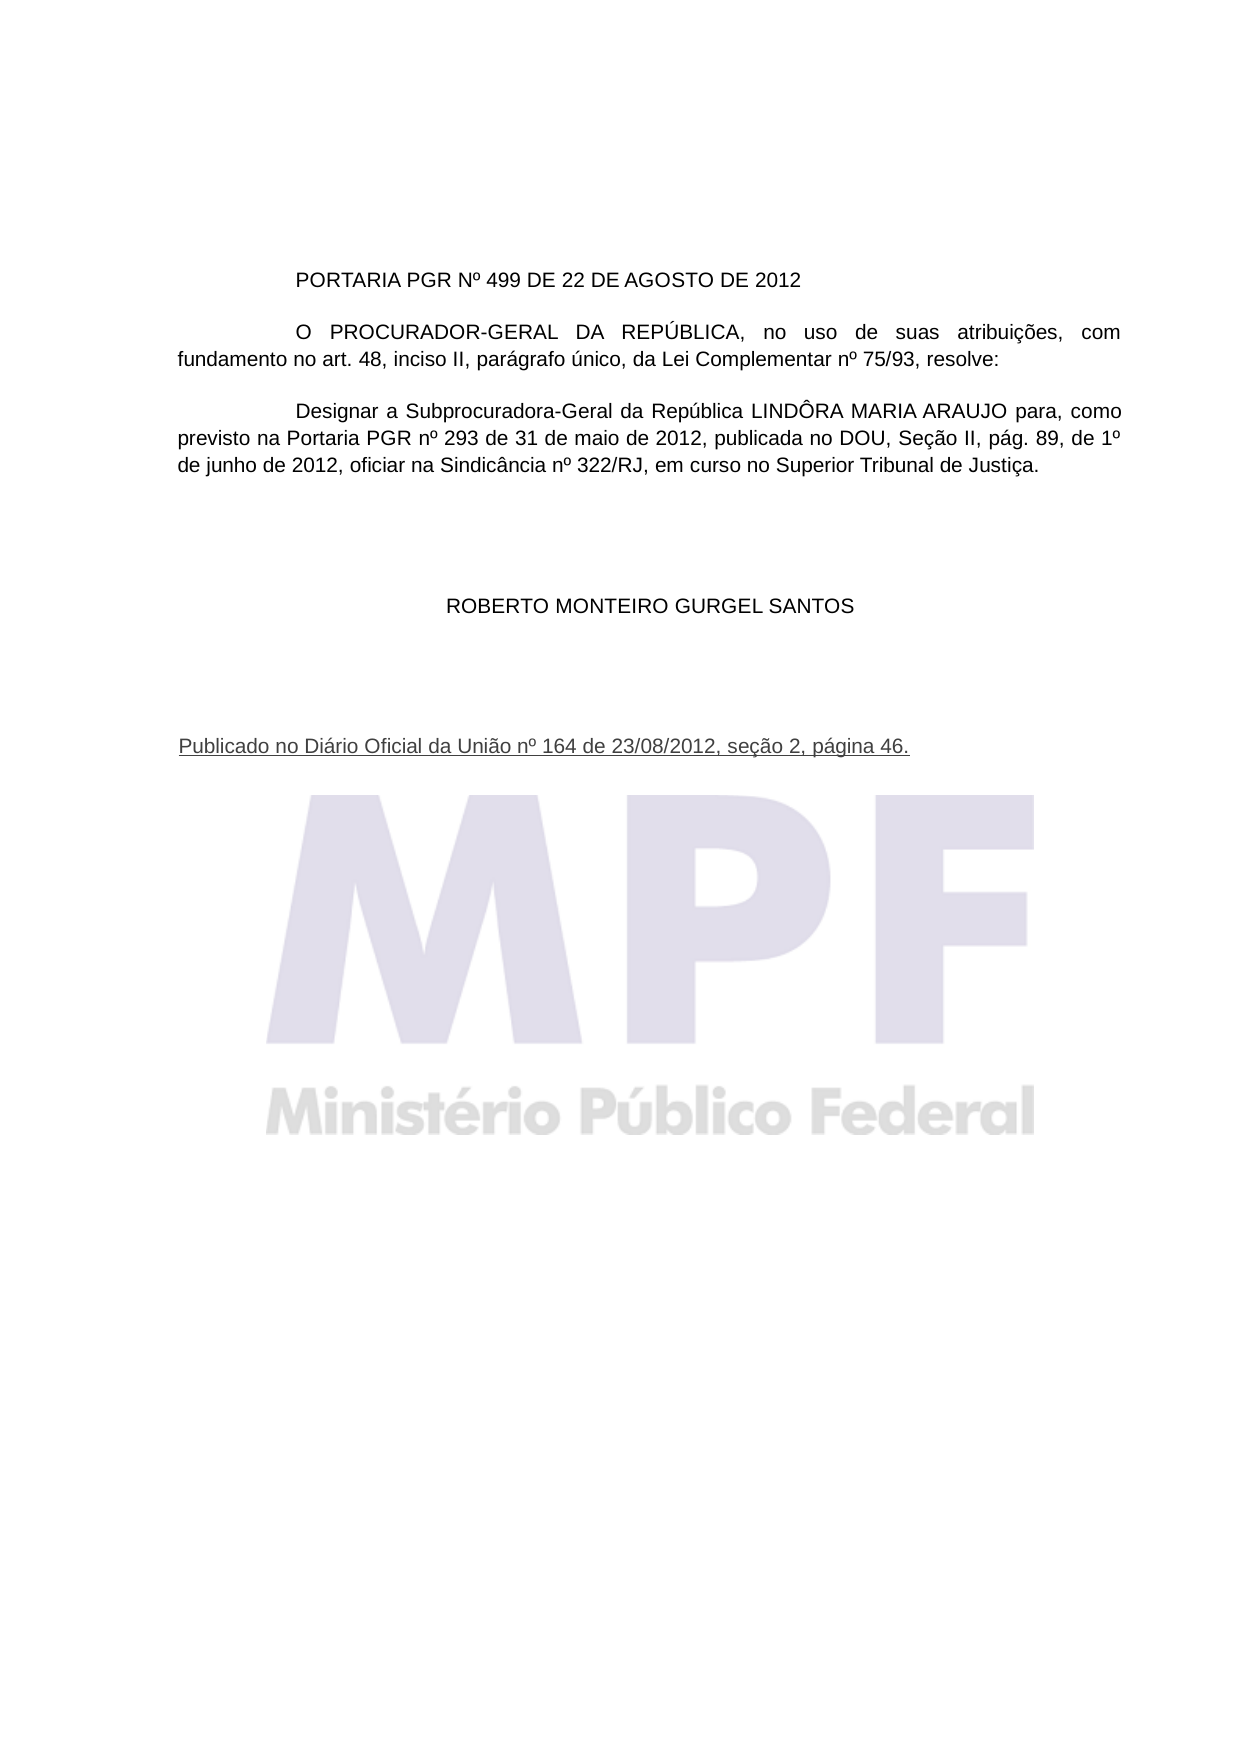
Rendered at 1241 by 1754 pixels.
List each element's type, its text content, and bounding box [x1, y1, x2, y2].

text O PROCURADOR-GERAL DA REPÚBLICA, no uso de suas atribuições, com fundamento no art. 48, inciso II, parágrafo único, da Lei Complementar nº 75/93, resolve: [177, 318, 1122, 372]
text PORTARIA PGR Nº 499 DE 22 DE AGOSTO DE 2012 [177, 266, 1122, 293]
picture [266, 795, 1034, 1136]
text Designar a Subprocuradora-Geral da República LINDÔRA MARIA ARAUJO para, como previsto na Portaria PGR nº 293 de 31 de maio de 2012, publicada no DOU, Seção II, pág. 89, de 1º de junho de 2012, oficiar na Sindicância nº 322/RJ, em curso no Superior Tribunal de Justiça. [177, 397, 1122, 478]
text ROBERTO MONTEIRO GURGEL SANTOS [177, 592, 1122, 619]
text Publicado no Diário Oficial da União nº 164 de 23/08/2012, seção 2, página 46. [177, 732, 1122, 759]
